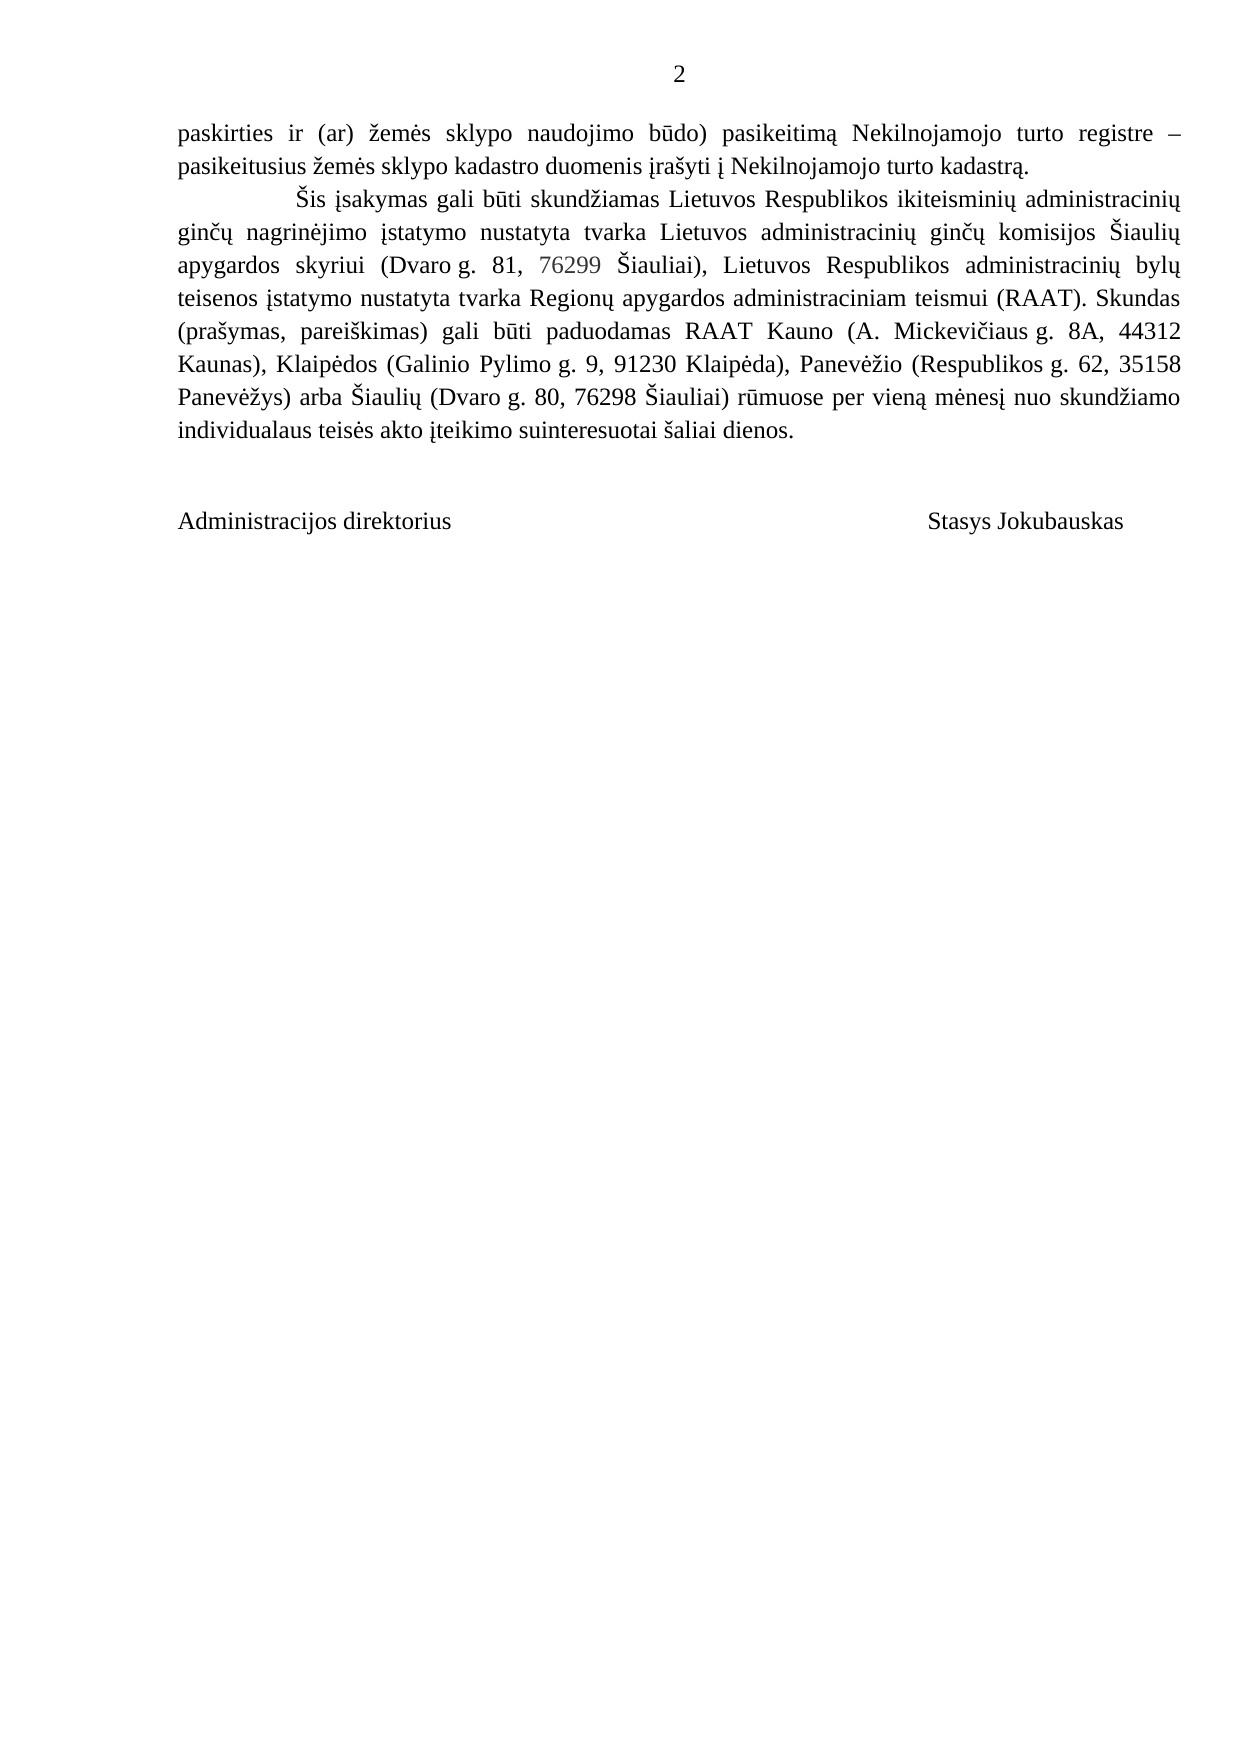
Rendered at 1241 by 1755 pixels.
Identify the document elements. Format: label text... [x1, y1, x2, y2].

text Šis įsakymas gali būti skundžiamas Lietuvos Respublikos ikiteisminių administracinių ginčų nagrinėjimo įstatymo nustatyta tvarka Lietuvos administracinių ginčų komisijos Šiaulių apygardos skyriui (Dvaro g. 81, 76299 Šiauliai), Lietuvos Respublikos administracinių bylų teisenos įstatymo nustatyta tvarka Regionų apygardos administraciniam teismui (RAAT). Skundas (prašymas, pareiškimas) gali būti paduodamas RAAT Kauno (A. Mickevičiaus g. 8A, 44312 Kaunas), Klaipėdos (Galinio Pylimo g. 9, 91230 Klaipėda), Panevėžio (Respublikos g. 62, 35158 Panevėžys) arba Šiaulių (Dvaro g. 80, 76298 Šiauliai) rūmuose per vieną mėnesį nuo skundžiamo individualaus teisės akto įteikimo suinteresuotai šaliai dienos. [177, 184, 1181, 444]
text Administracijos direktorius Stasys Jokubauskas [177, 506, 1181, 534]
text paskirties ir (ar) žemės sklypo naudojimo būdo) pasikeitimą Nekilnojamojo turto registre – pasikeitusius žemės sklypo kadastro duomenis įrašyti į Nekilnojamojo turto kadastrą. [177, 118, 1181, 180]
